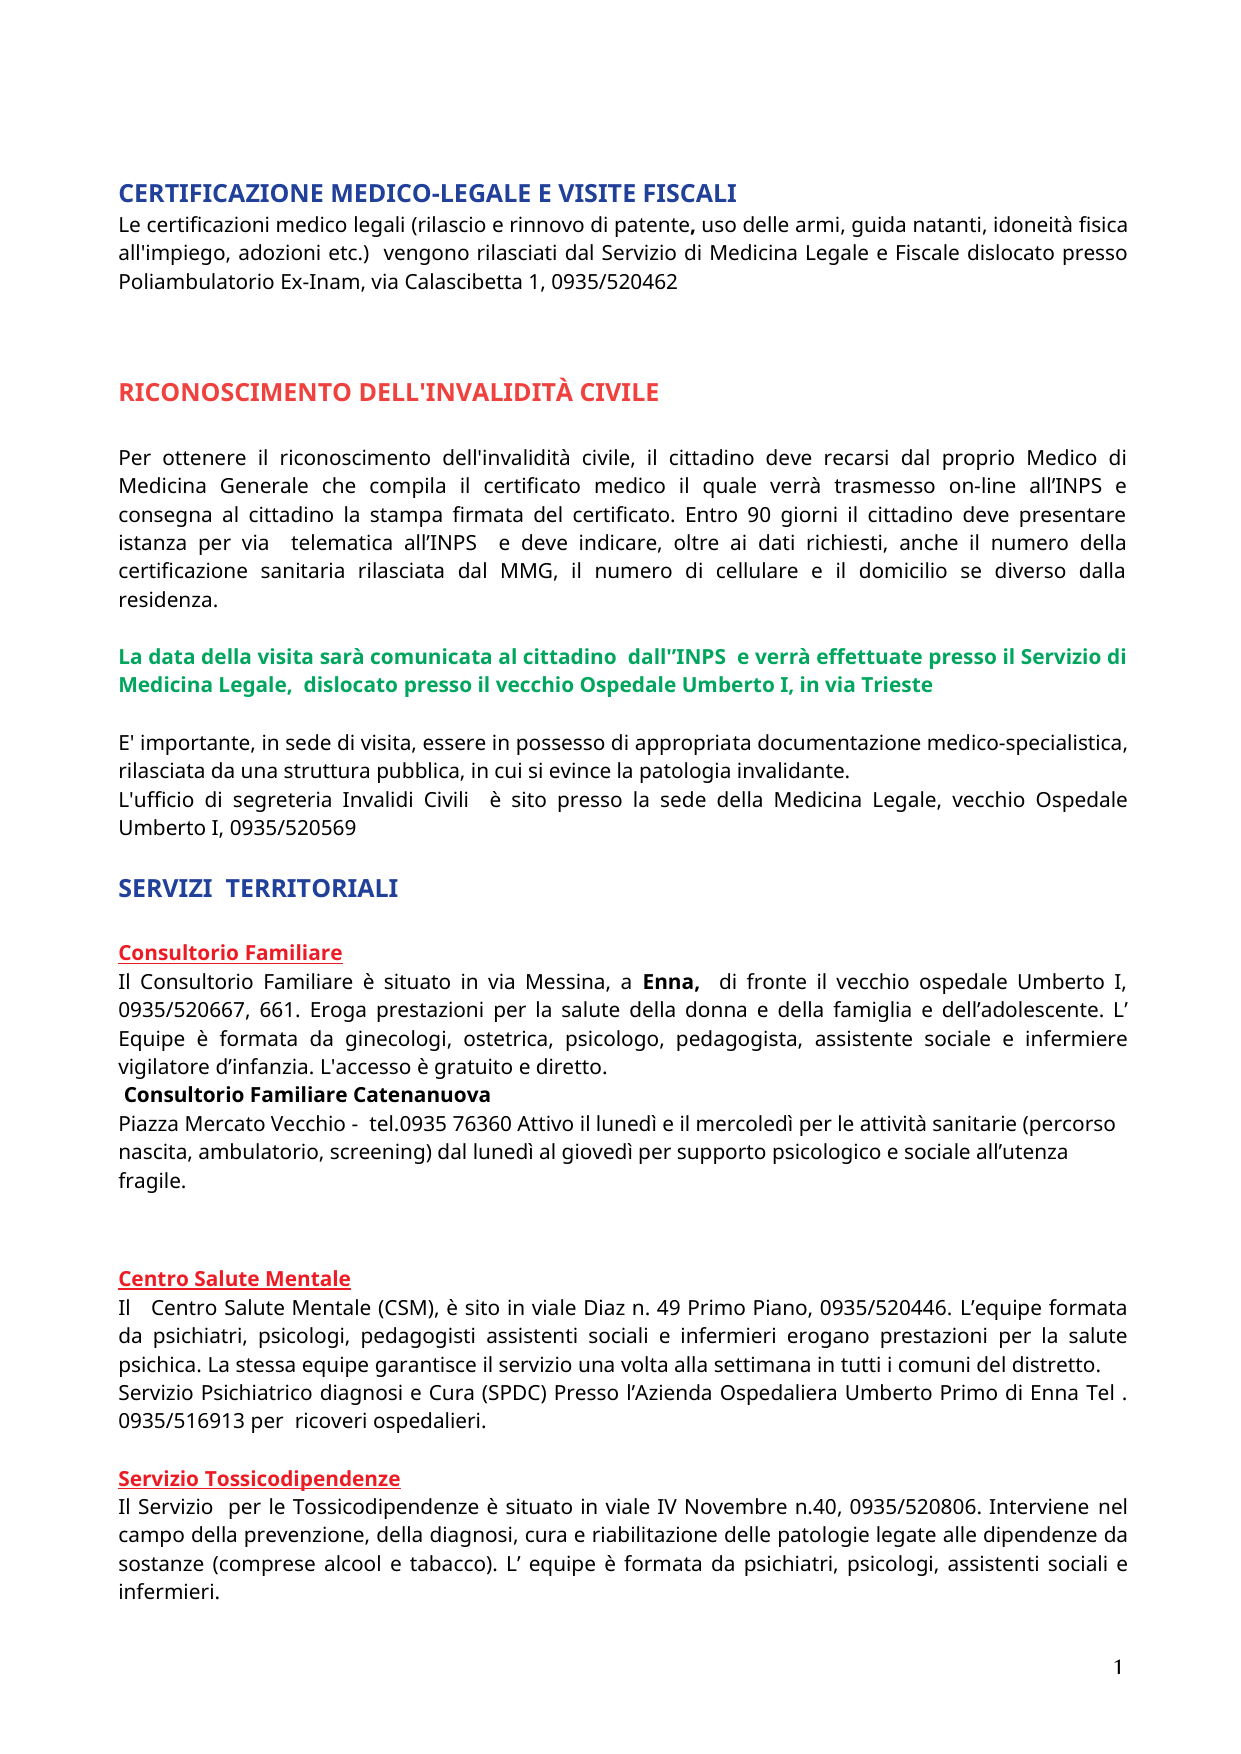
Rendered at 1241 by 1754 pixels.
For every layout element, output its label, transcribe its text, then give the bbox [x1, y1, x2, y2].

text L'ufficio di segreteria Invalidi Civili è sito presso la sede della Medicina Legale, vecchio Ospedale Umberto I, 0935/520569 [118, 785, 1128, 842]
text Il Centro Salute Mentale (CSM), è sito in viale Diaz n. 49 Primo Piano, 0935/520446. L’equipe formata da psichiatri, psicologi, pedagogisti assistenti sociali e infermieri erogano prestazioni per la salute psichica. La stessa equipe garantisce il servizio una volta alla settimana in tutti i comuni del distretto. [118, 1293, 1128, 1378]
text Consultorio Familiare Catenanuova [118, 1081, 1128, 1109]
text Consultorio Familiare [118, 938, 1128, 967]
text E' importante, in sede di visita, essere in possesso di appropriata documentazione medico-specialistica, rilasciata da una struttura pubblica, in cui si evince la patologia invalidante. [118, 728, 1128, 785]
text Centro Salute Mentale [118, 1264, 1128, 1293]
text La data della visita sarà comunicata al cittadino dall'’INPS e verrà effettuate presso il Servizio di Medicina Legale, dislocato presso il vecchio Ospedale Umberto I, in via Trieste [118, 642, 1128, 699]
text SERVIZI TERRITORIALI [118, 870, 1128, 904]
text Servizio Psichiatrico diagnosi e Cura (SPDC) Presso l’Azienda Ospedaliera Umberto Primo di Enna Tel . 0935/516913 per ricoveri ospedalieri. [118, 1378, 1128, 1435]
text Per ottenere il riconoscimento dell'invalidità civile, il cittadino deve recarsi dal proprio Medico di Medicina Generale che compila il certificato medico il quale verrà trasmesso on-line all’INPS e consegna al cittadino la stampa firmata del certificato. Entro 90 giorni il cittadino deve presentare istanza per via telematica all’INPS e deve indicare, oltre ai dati richiesti, anche il numero della certificazione sanitaria rilasciata dal MMG, il numero di cellulare e il domicilio se diverso dalla residenza. [118, 443, 1128, 613]
text RICONOSCIMENTO DELL'INVALIDITÀ CIVILE [118, 375, 1128, 409]
text Il Servizio per le Tossicodipendenze è situato in viale IV Novembre n.40, 0935/520806. Interviene nel campo della prevenzione, della diagnosi, cura e riabilitazione delle patologie legate alle dipendenze da sostanze (comprese alcool e tabacco). L’ equipe è formata da psichiatri, psicologi, assistenti sociali e infermieri. [118, 1492, 1128, 1606]
text CERTIFICAZIONE MEDICO-LEGALE E VISITE FISCALI [118, 176, 1128, 210]
text Servizio Tossicodipendenze [118, 1464, 1128, 1492]
text Il Consultorio Familiare è situato in via Messina, a Enna, di fronte il vecchio ospedale Umberto I, 0935/520667, 661. Eroga prestazioni per la salute della donna e della famiglia e dell’adolescente. L’ Equipe è formata da ginecologi, ostetrica, psicologo, pedagogista, assistente sociale e infermiere vigilatore d’infanzia. L'accesso è gratuito e diretto. [118, 967, 1128, 1081]
text Piazza Mercato Vecchio - tel.0935 76360 Attivo il lunedì e il mercoledì per le attività sanitarie (percorso nascita, ambulatorio, screening) dal lunedì al giovedì per supporto psicologico e sociale all’utenza fragile. [118, 1109, 1128, 1194]
text Le certificazioni medico legali (rilascio e rinnovo di patente, uso delle armi, guida natanti, idoneità fisica all'impiego, adozioni etc.) vengono rilasciati dal Servizio di Medicina Legale e Fiscale dislocato presso Poliambulatorio Ex-Inam, via Calascibetta 1, 0935/520462 [118, 210, 1128, 295]
